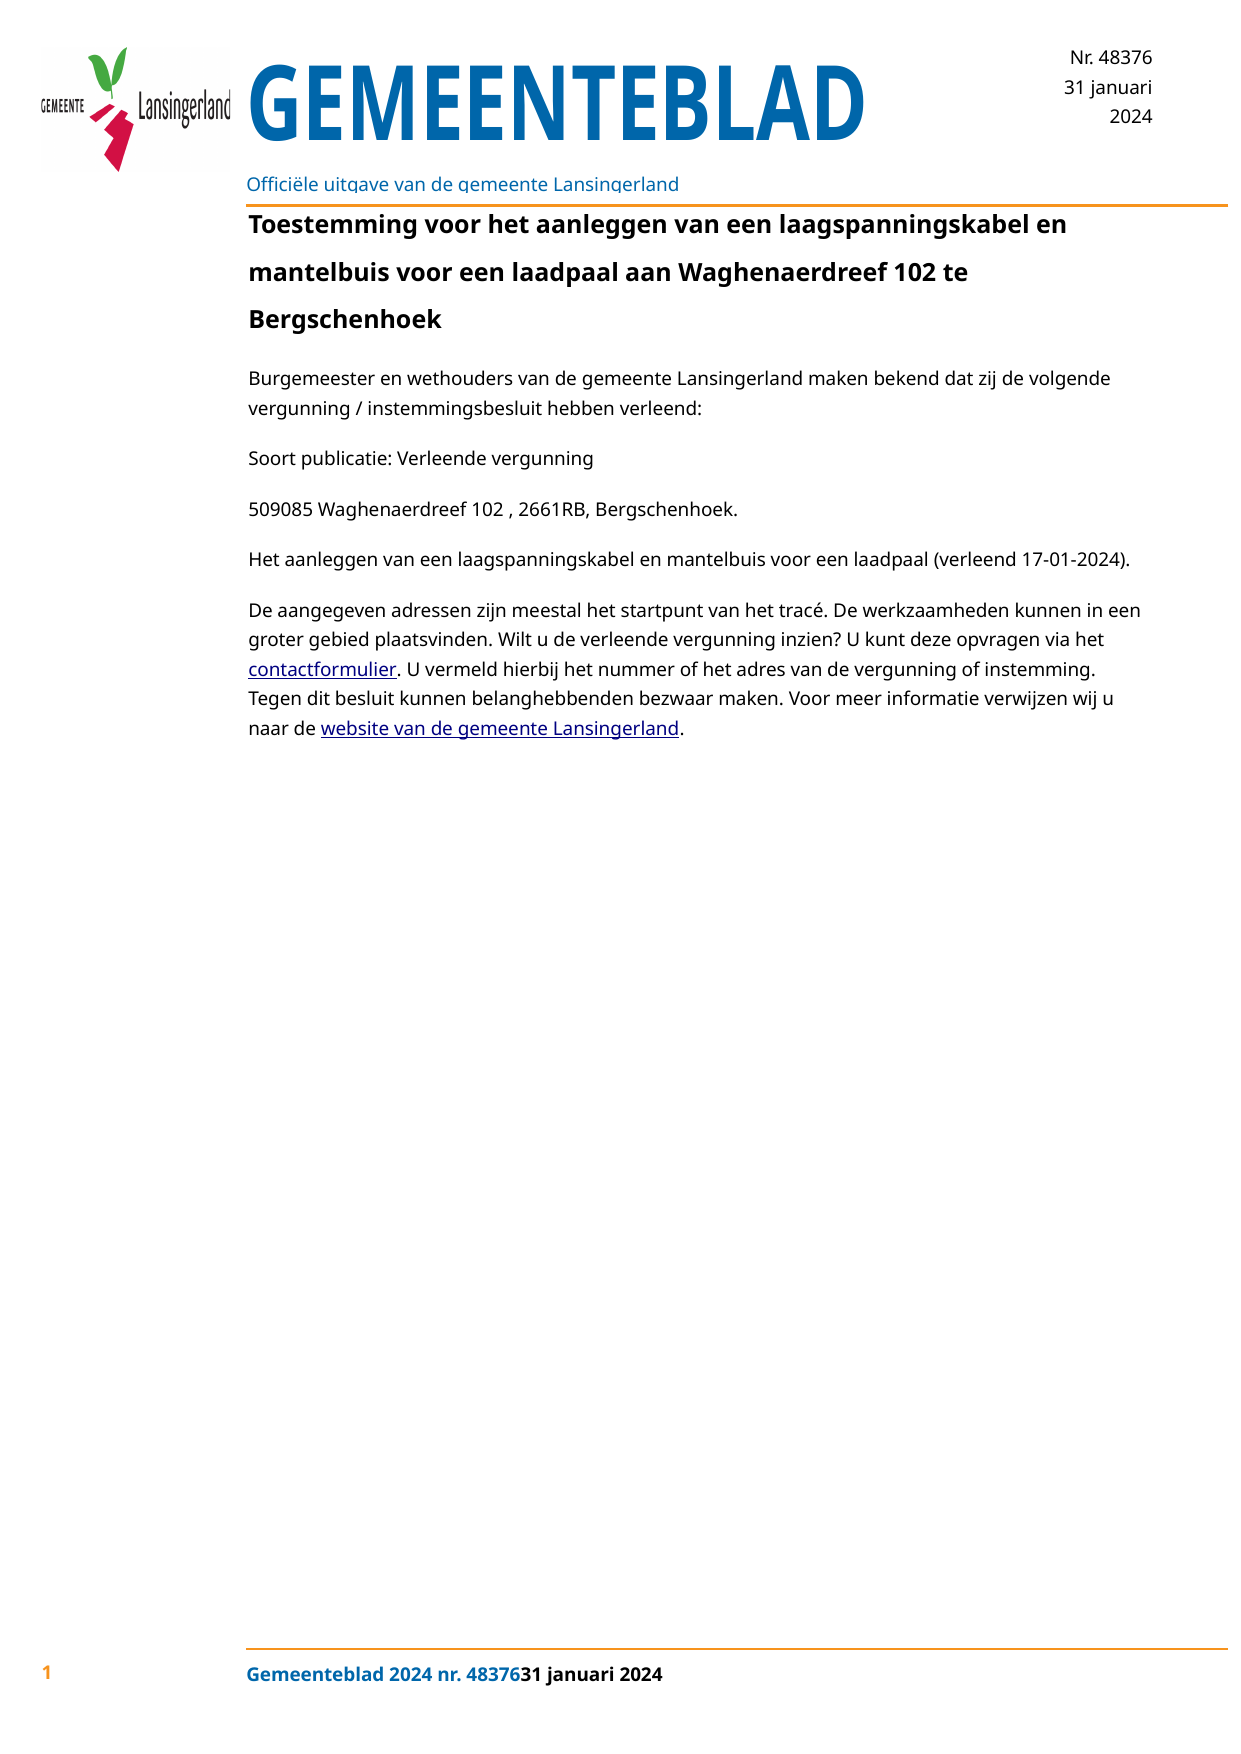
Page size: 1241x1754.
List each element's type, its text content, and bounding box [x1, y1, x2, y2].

text Soort publicatie: Verleende vergunning [248, 446, 1152, 471]
picture [41, 47, 231, 172]
text 509085 Waghenaerdreef 102 , 2661RB, Bergschenhoek. [248, 496, 1152, 522]
text De aangegeven adressen zijn meestal het startpunt van het tracé. De werkzaamheden kunnen in een groter gebied plaatsvinden. Wilt u de verleende vergunning inzien? U kunt deze opvragen via het contactformulier. U vermeld hierbij het nummer of het adres van de vergunning of instemming. Tegen dit besluit kunnen belanghebbenden bezwaar maken. Voor meer informatie verwijzen wij u naar de website van de gemeente Lansingerland. [248, 597, 1152, 741]
text Het aanleggen van een laagspanningskabel en mantelbuis voor een laadpaal (verleend 17-01-2024). [248, 546, 1152, 572]
text Toestemming voor het aanleggen van een laagspanningskabel en mantelbuis voor een laadpaal aan Waghenaerdreef 102 te Bergschenhoek [248, 207, 1152, 336]
text Burgemeester en wethouders van de gemeente Lansingerland maken bekend dat zij de volgende vergunning / instemmingsbesluit hebben verleend: [248, 366, 1152, 421]
